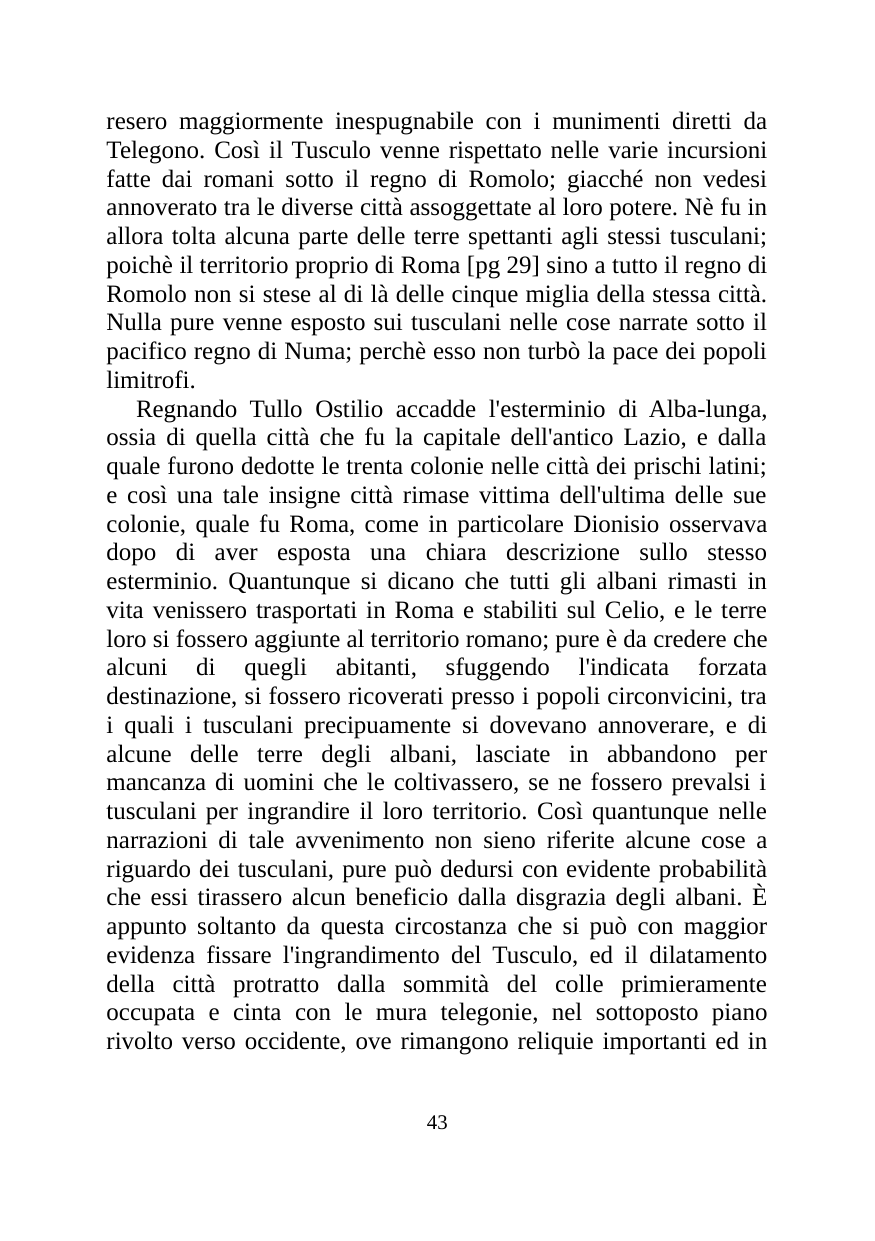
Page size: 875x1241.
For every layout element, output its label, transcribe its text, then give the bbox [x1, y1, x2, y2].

text resero maggiormente inespugnabile con i munimenti diretti da Telegono. Così il Tusculo venne rispettato nelle varie incursioni fatte dai romani sotto il regno di Romolo; giacché non vedesi annoverato tra le diverse città assoggettate al loro potere. Nè fu in allora tolta alcuna parte delle terre spettanti agli stessi tusculani; poichè il territorio proprio di Roma [pg 29] sino a tutto il regno di Romolo non si stese al di là delle cinque miglia della stessa città. Nulla pure venne esposto sui tusculani nelle cose narrate sotto il pacifico regno di Numa; perchè esso non turbò la pace dei popoli limitrofi. [106, 106, 768, 394]
text Regnando Tullo Ostilio accadde l'esterminio di Alba-lunga, ossia di quella città che fu la capitale dell'antico Lazio, e dalla quale furono dedotte le trenta colonie nelle città dei prischi latini; e così una tale insigne città rimase vittima dell'ultima delle sue colonie, quale fu Roma, come in particolare Dionisio osservava dopo di aver esposta una chiara descrizione sullo stesso esterminio. Quantunque si dicano che tutti gli albani rimasti in vita venissero trasportati in Roma e stabiliti sul Celio, e le terre loro si fossero aggiunte al territorio romano; pure è da credere che alcuni di quegli abitanti, sfuggendo l'indicata forzata destinazione, si fossero ricoverati presso i popoli circonvicini, tra i quali i tusculani precipuamente si dovevano annoverare, e di alcune delle terre degli albani, lasciate in abbandono per mancanza di uomini che le coltivassero, se ne fossero prevalsi i tusculani per ingrandire il loro territorio. Così quantunque nelle narrazioni di tale avvenimento non sieno riferite alcune cose a riguardo dei tusculani, pure può dedursi con evidente probabilità che essi tirassero alcun beneficio dalla disgrazia degli albani. È appunto soltanto da questa circostanza che si può con maggior evidenza fissare l'ingrandimento del Tusculo, ed il dilatamento della città protratto dalla sommità del colle primieramente occupata e cinta con le mura telegonie, nel sottoposto piano rivolto verso occidente, ove rimangono reliquie importanti ed in [106, 394, 768, 1055]
